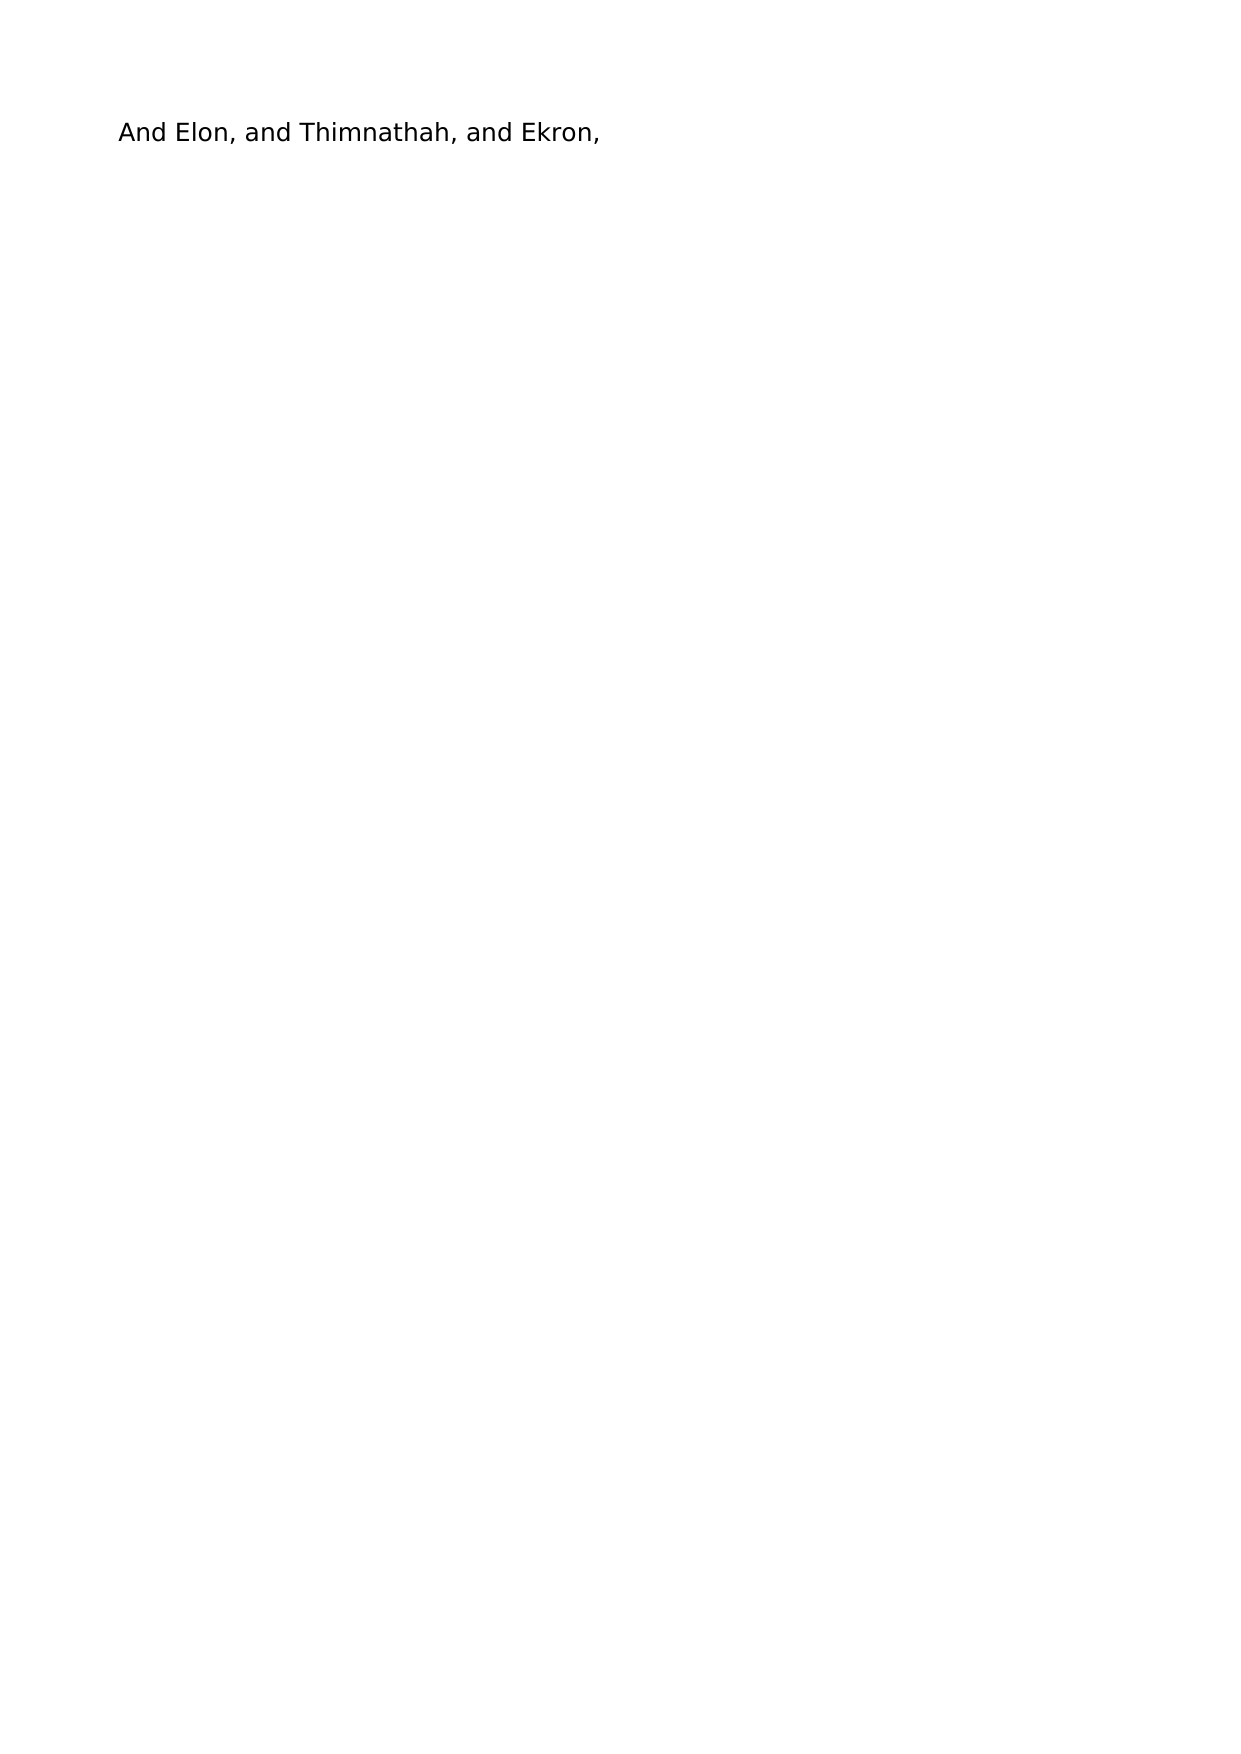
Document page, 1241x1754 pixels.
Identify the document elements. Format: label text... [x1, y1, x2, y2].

text And Elon, and Thimnathah, and Ekron, [118, 118, 1122, 147]
